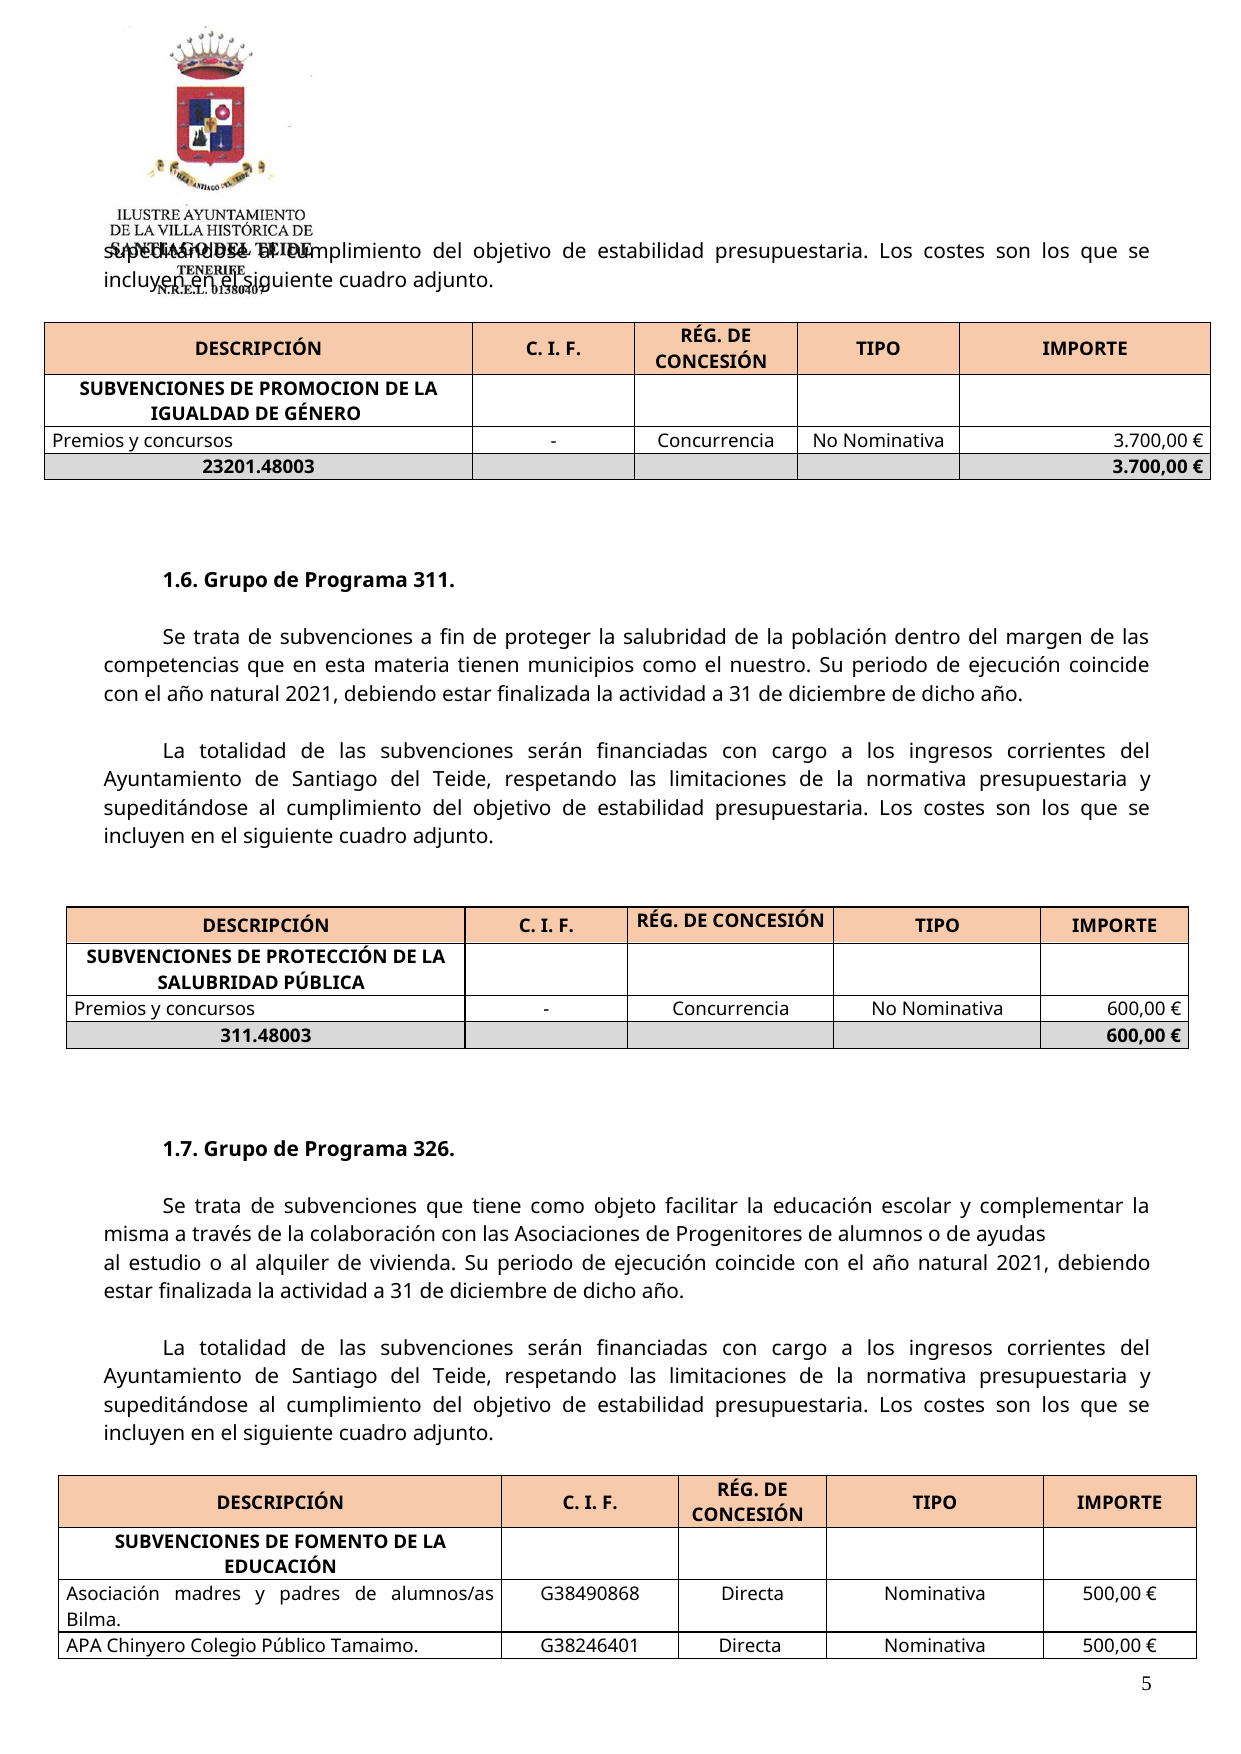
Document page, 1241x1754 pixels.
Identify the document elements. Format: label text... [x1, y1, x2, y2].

table_cell [466, 944, 627, 994]
table_cell [1041, 944, 1188, 994]
table_cell [1044, 1528, 1196, 1579]
text La totalidad de las subvenciones serán financiadas con cargo a los ingresos corrientes del Ayuntamiento de Santiago del Teide, respetando las limitaciones de la normativa presupuestaria y supeditándose al cumplimiento del objetivo de estabilidad presupuestaria. Los costes son los que se incluyen en el siguiente cuadro adjunto. [103, 736, 1152, 849]
table_header tipo [827, 1476, 1043, 1527]
table_cell 500,00 € [1044, 1580, 1196, 1631]
text 1.7. Grupo de Programa 326. [103, 1134, 1152, 1162]
table_cell Concurrencia [628, 996, 833, 1021]
table_cell 311.48003 [67, 1022, 464, 1048]
table_header IMPORTE [1041, 908, 1188, 942]
table_cell [834, 1022, 1040, 1048]
text 1.6. Grupo de Programa 311. [103, 565, 1152, 594]
table_cell SUBVENCIONES DE FOMENTO DE LA EDUCACIÓN [59, 1528, 501, 1579]
table_cell Directa [679, 1633, 826, 1658]
table_cell [798, 454, 959, 479]
table_header RÉG. DE concesión [635, 323, 797, 374]
table_cell [798, 375, 959, 426]
table_cell 3.700,00 € [960, 427, 1210, 452]
table_cell [466, 1022, 627, 1048]
table_cell Directa [679, 1580, 826, 1631]
text al estudio o al alquiler de vivienda. Su periodo de ejecución coincide con el año natural 2021, debiendo estar finalizada la actividad a 31 de diciembre de dicho año. [103, 1248, 1152, 1304]
table_cell SUBVENCIONES DE PROMOCION DE LA IGUALDAD DE GÉNERO [45, 375, 472, 426]
table_header C. I. F. [473, 323, 634, 374]
table_cell [473, 375, 634, 426]
table_cell [834, 944, 1040, 994]
table_header DESCRIPCIÓN [45, 323, 472, 374]
table_header C. I. F. [502, 1476, 678, 1527]
table_header tipo [798, 323, 959, 374]
table_cell [473, 454, 634, 479]
table_cell No Nominativa [834, 996, 1040, 1021]
table_cell 600,00 € [1041, 1022, 1188, 1048]
table_cell [628, 1022, 833, 1048]
table_cell 3.700,00 € [960, 454, 1210, 479]
table_cell [827, 1528, 1043, 1579]
table_cell 23201.48003 [45, 454, 472, 479]
text La totalidad de las subvenciones serán financiadas con cargo a los ingresos corrientes del Ayuntamiento de Santiago del Teide, respetando las limitaciones de la normativa presupuestaria y supeditándose al cumplimiento del objetivo de estabilidad presupuestaria. Los costes son los que se incluyen en el siguiente cuadro adjunto. [319, 236, 1152, 293]
table_cell [635, 375, 797, 426]
table_cell Premios y concursos [67, 996, 464, 1021]
table_header rég. DE concesión [628, 908, 833, 942]
table_cell Nominativa [827, 1633, 1043, 1658]
table_cell [960, 375, 1210, 426]
table_header tipo [834, 908, 1040, 942]
table_cell Premios y concursos [45, 427, 472, 452]
table_cell 500,00 € [1044, 1633, 1196, 1658]
table_cell [635, 454, 797, 479]
table_header DESCRIPCIÓN [59, 1476, 501, 1527]
table_cell Nominativa [827, 1580, 1043, 1631]
table_cell SUBVENCIONES DE PROTECCIÓN DE LA SALUBRIDAD PÚBLICA [67, 944, 464, 994]
table_cell [502, 1528, 678, 1579]
table_cell Asociación madres y padres de alumnos/as Bilma. [59, 1580, 501, 1631]
text La totalidad de las subvenciones serán financiadas con cargo a los ingresos corrientes del Ayuntamiento de Santiago del Teide, respetando las limitaciones de la normativa presupuestaria y supeditándose al cumplimiento del objetivo de estabilidad presupuestaria. Los costes son los que se incluyen en el siguiente cuadro adjunto. [103, 1333, 1152, 1447]
table_cell G38490868 [502, 1580, 678, 1631]
table_header C. I. F. [466, 908, 627, 942]
table_cell No Nominativa [798, 427, 959, 452]
table_cell [628, 944, 833, 994]
table_cell APA Chinyero Colegio Público Tamaimo. [59, 1633, 501, 1658]
table_cell G38246401 [502, 1633, 678, 1658]
text Se trata de subvenciones a fin de proteger la salubridad de la población dentro del margen de las competencias que en esta materia tienen municipios como el nuestro. Su periodo de ejecución coincide con el año natural 2021, debiendo estar finalizada la actividad a 31 de diciembre de dicho año. [103, 622, 1152, 707]
table_cell - [473, 427, 634, 452]
table_cell 600,00 € [1041, 996, 1188, 1021]
table_header IMPORTE [960, 323, 1210, 374]
text Se trata de subvenciones que tiene como objeto facilitar la educación escolar y complementar la misma a través de la colaboración con las Asociaciones de Progenitores de alumnos o de ayudas [103, 1191, 1152, 1248]
table_cell [679, 1528, 826, 1579]
table_cell - [466, 996, 627, 1021]
table_cell Concurrencia [635, 427, 797, 452]
table_header IMPORTE [1044, 1476, 1196, 1527]
table_header rég. DE concesión [679, 1476, 826, 1527]
table_header DESCRIPCIÓN [67, 908, 464, 942]
